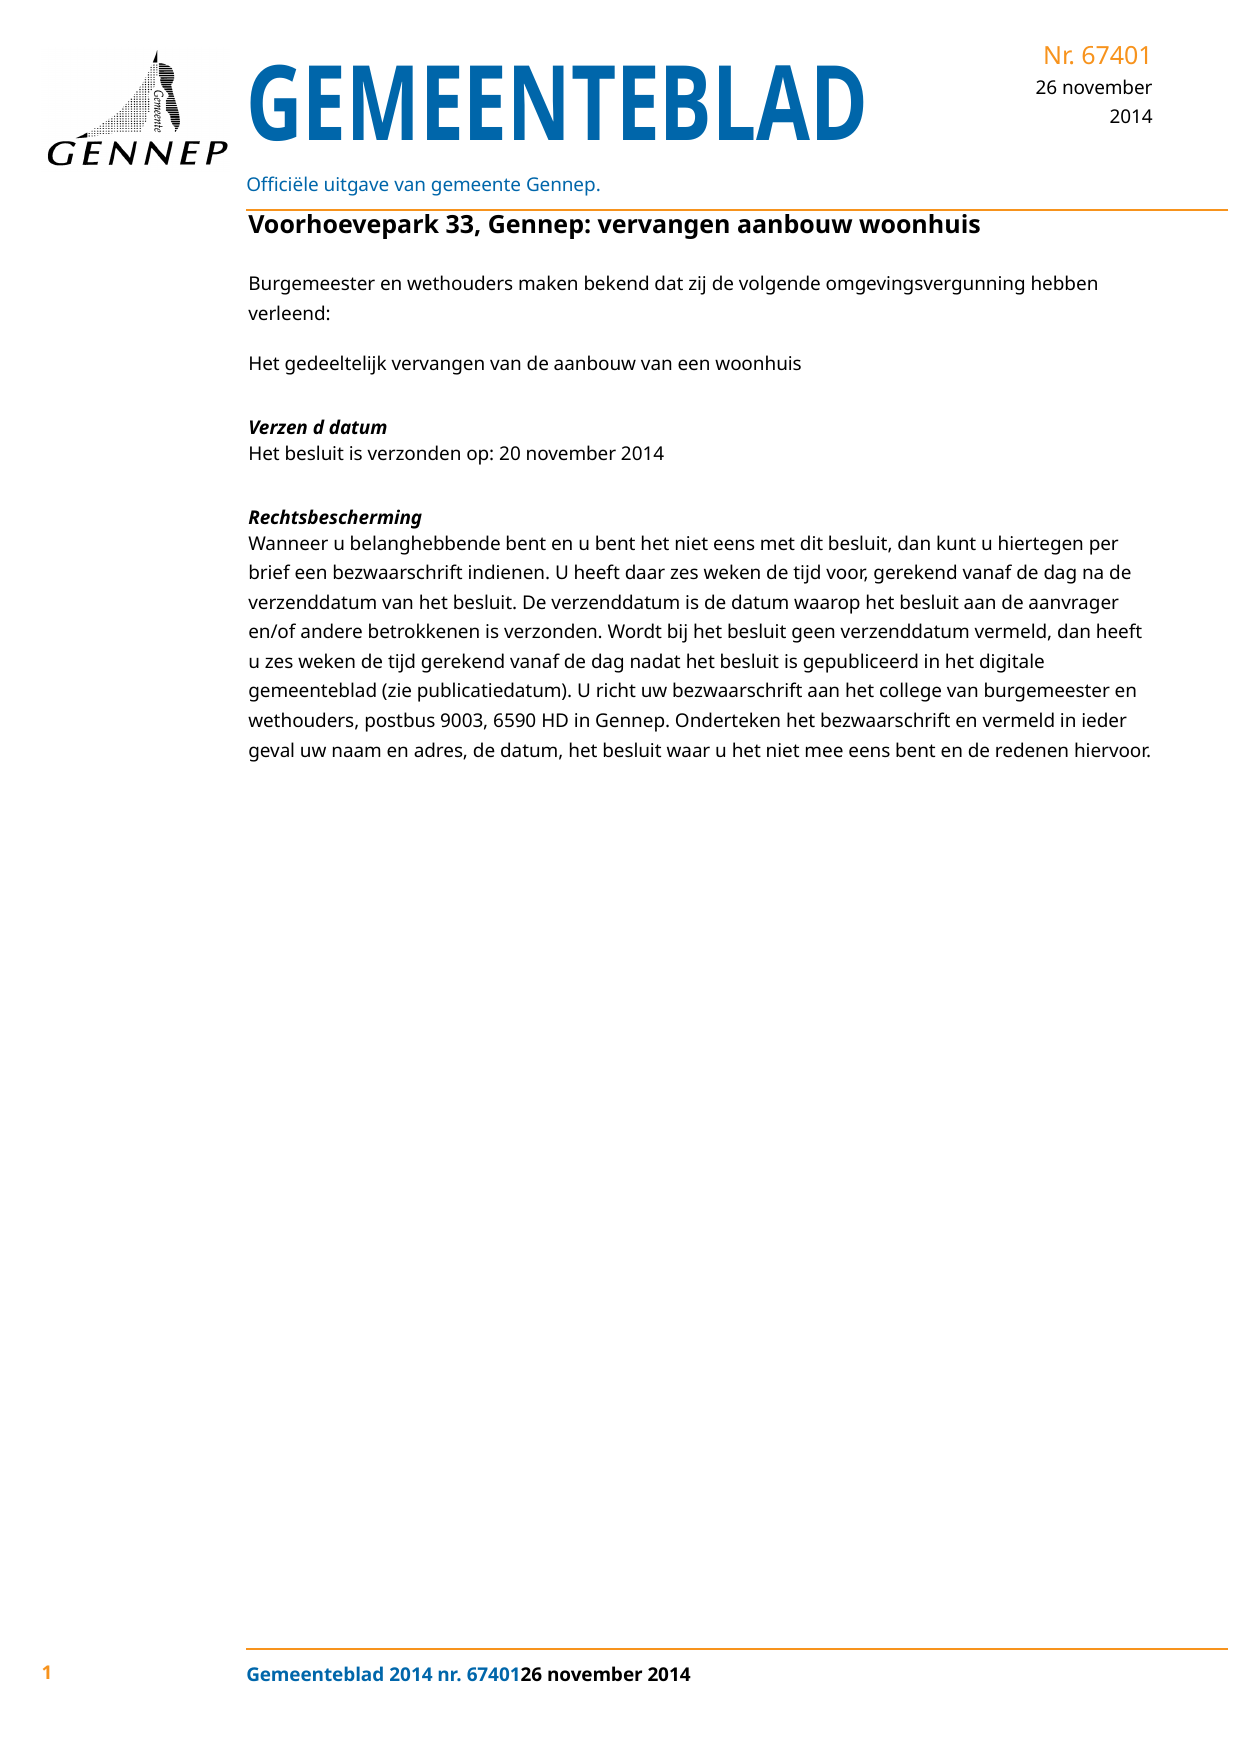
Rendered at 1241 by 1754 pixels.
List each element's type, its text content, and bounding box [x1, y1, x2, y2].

text Burgemeester en wethouders maken bekend dat zij de volgende omgevingsvergunning hebben verleend: [248, 270, 1152, 326]
text Voorhoevepark 33, Gennep: vervangen aanbouw woonhuis [248, 211, 1152, 241]
text Het gedeeltelijk vervangen van de aanbouw van een woonhuis [248, 350, 1152, 376]
text Verzen d datum [248, 414, 1152, 440]
text Het besluit is verzonden op: 20 november 2014 [248, 440, 1152, 466]
text Wanneer u belanghebbende bent en u bent het niet eens met dit besluit, dan kunt u hiertegen per brief een bezwaarschrift indienen. U heeft daar zes weken de tijd voor, gerekend vanaf de dag na de verzenddatum van het besluit. De verzenddatum is de datum waarop het besluit aan de aanvrager en/of andere betrokkenen is verzonden. Wordt bij het besluit geen verzenddatum vermeld, dan heeft u zes weken de tijd gerekend vanaf de dag nadat het besluit is gepubliceerd in het digitale gemeenteblad (zie publicatiedatum). U richt uw bezwaarschrift aan het college van burgemeester en wethouders, postbus 9003, 6590 HD in Gennep. Onderteken het bezwaarschrift en vermeld in ieder geval uw naam en adres, de datum, het besluit waar u het niet mee eens bent en de redenen hiervoor. [248, 530, 1152, 762]
picture [41, 47, 231, 172]
text Rechtsbescherming [248, 504, 1152, 530]
